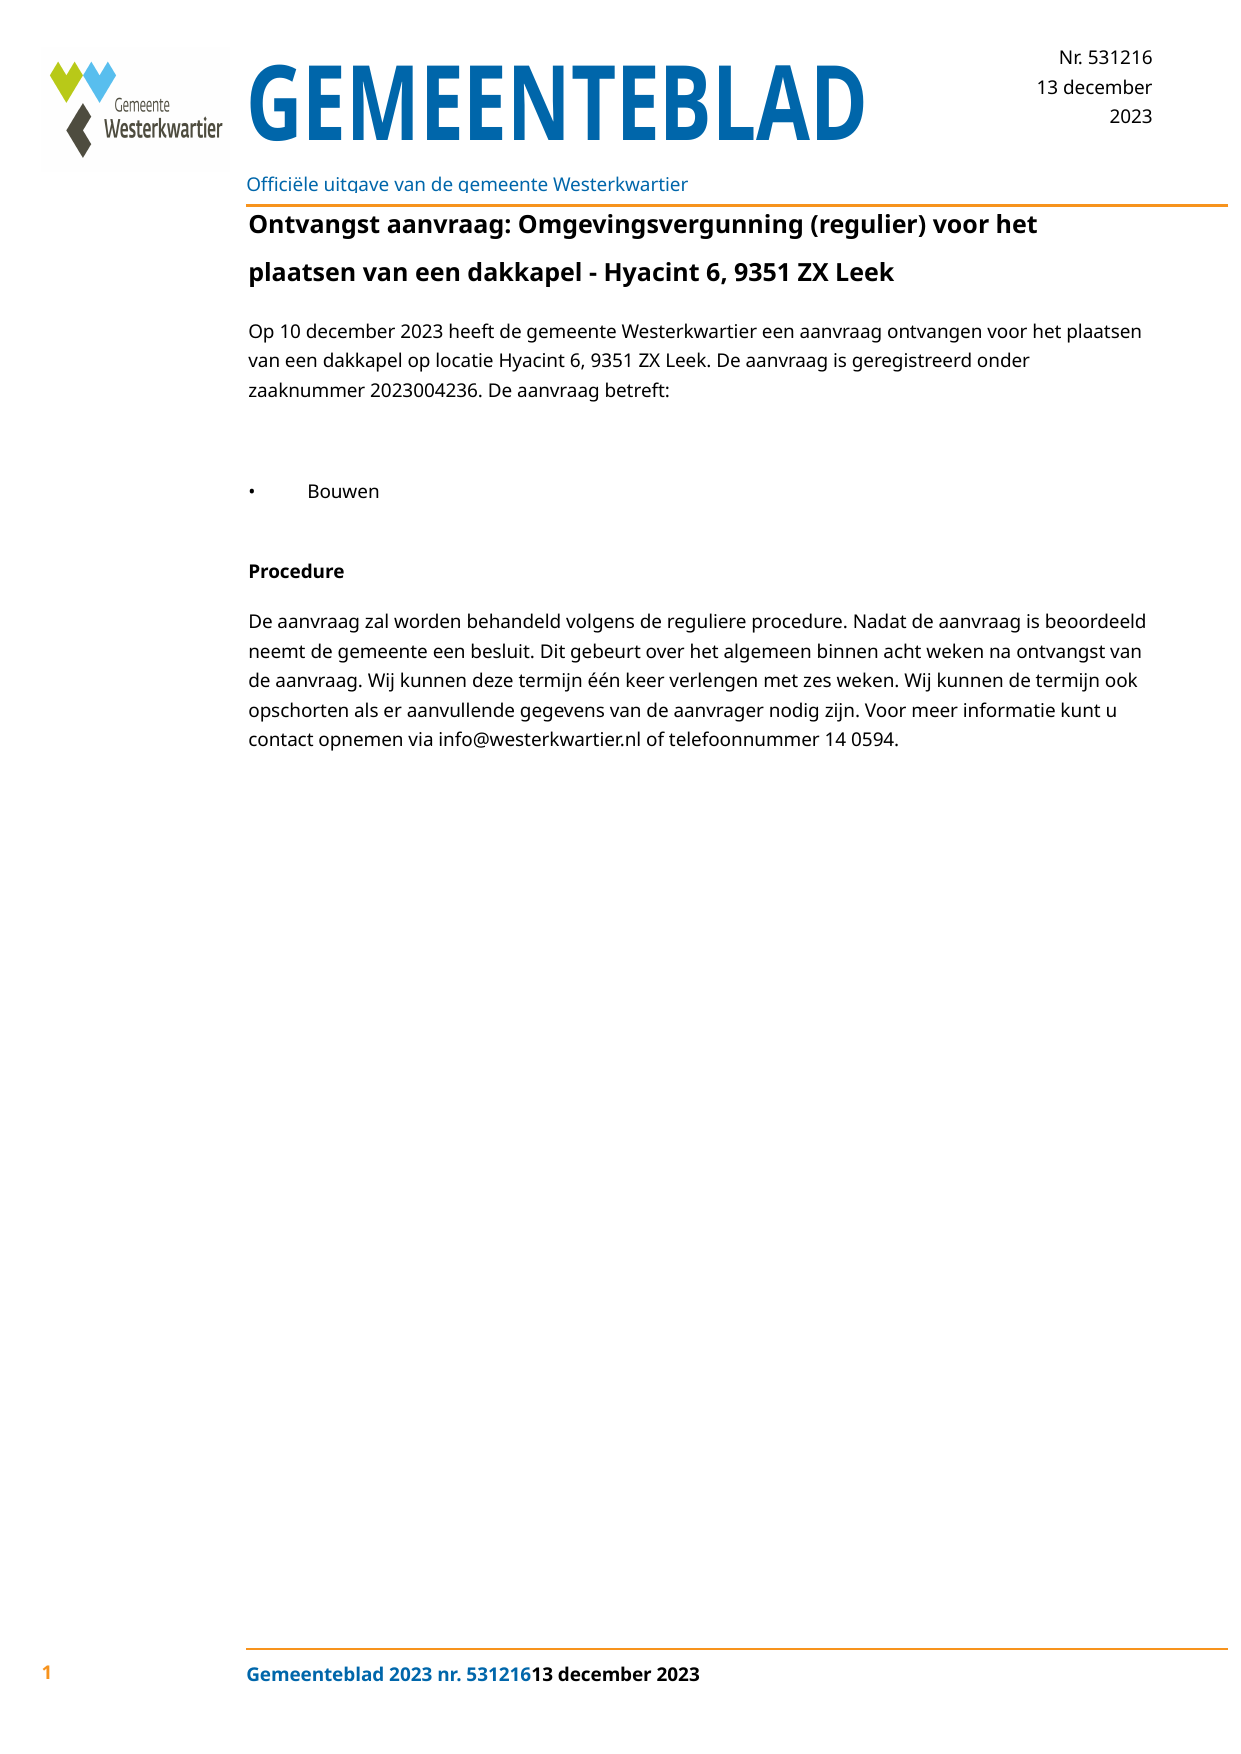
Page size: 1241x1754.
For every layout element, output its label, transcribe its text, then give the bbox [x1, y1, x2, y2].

picture [41, 47, 231, 172]
text De aanvraag zal worden behandeld volgens de reguliere procedure. Nadat de aanvraag is beoordeeld neemt de gemeente een besluit. Dit gebeurt over het algemeen binnen acht weken na ontvangst van de aanvraag. Wij kunnen deze termijn één keer verlengen met zes weken. Wij kunnen de termijn ook opschorten als er aanvullende gegevens van de aanvrager nodig zijn. Voor meer informatie kunt u contact opnemen via info@westerkwartier.nl of telefoonnummer 14 0594. [248, 608, 1152, 752]
text Op 10 december 2023 heeft de gemeente Westerkwartier een aanvraag ontvangen voor het plaatsen van een dakkapel op locatie Hyacint 6, 9351 ZX Leek. De aanvraag is geregistreerd onder zaaknummer 2023004236. De aanvraag betreft: [248, 318, 1152, 403]
list Bouwen [248, 478, 1152, 504]
text Procedure [248, 558, 1152, 584]
text Ontvangst aanvraag: Omgevingsvergunning (regulier) voor het plaatsen van een dakkapel - Hyacint 6, 9351 ZX Leek [248, 207, 1152, 288]
